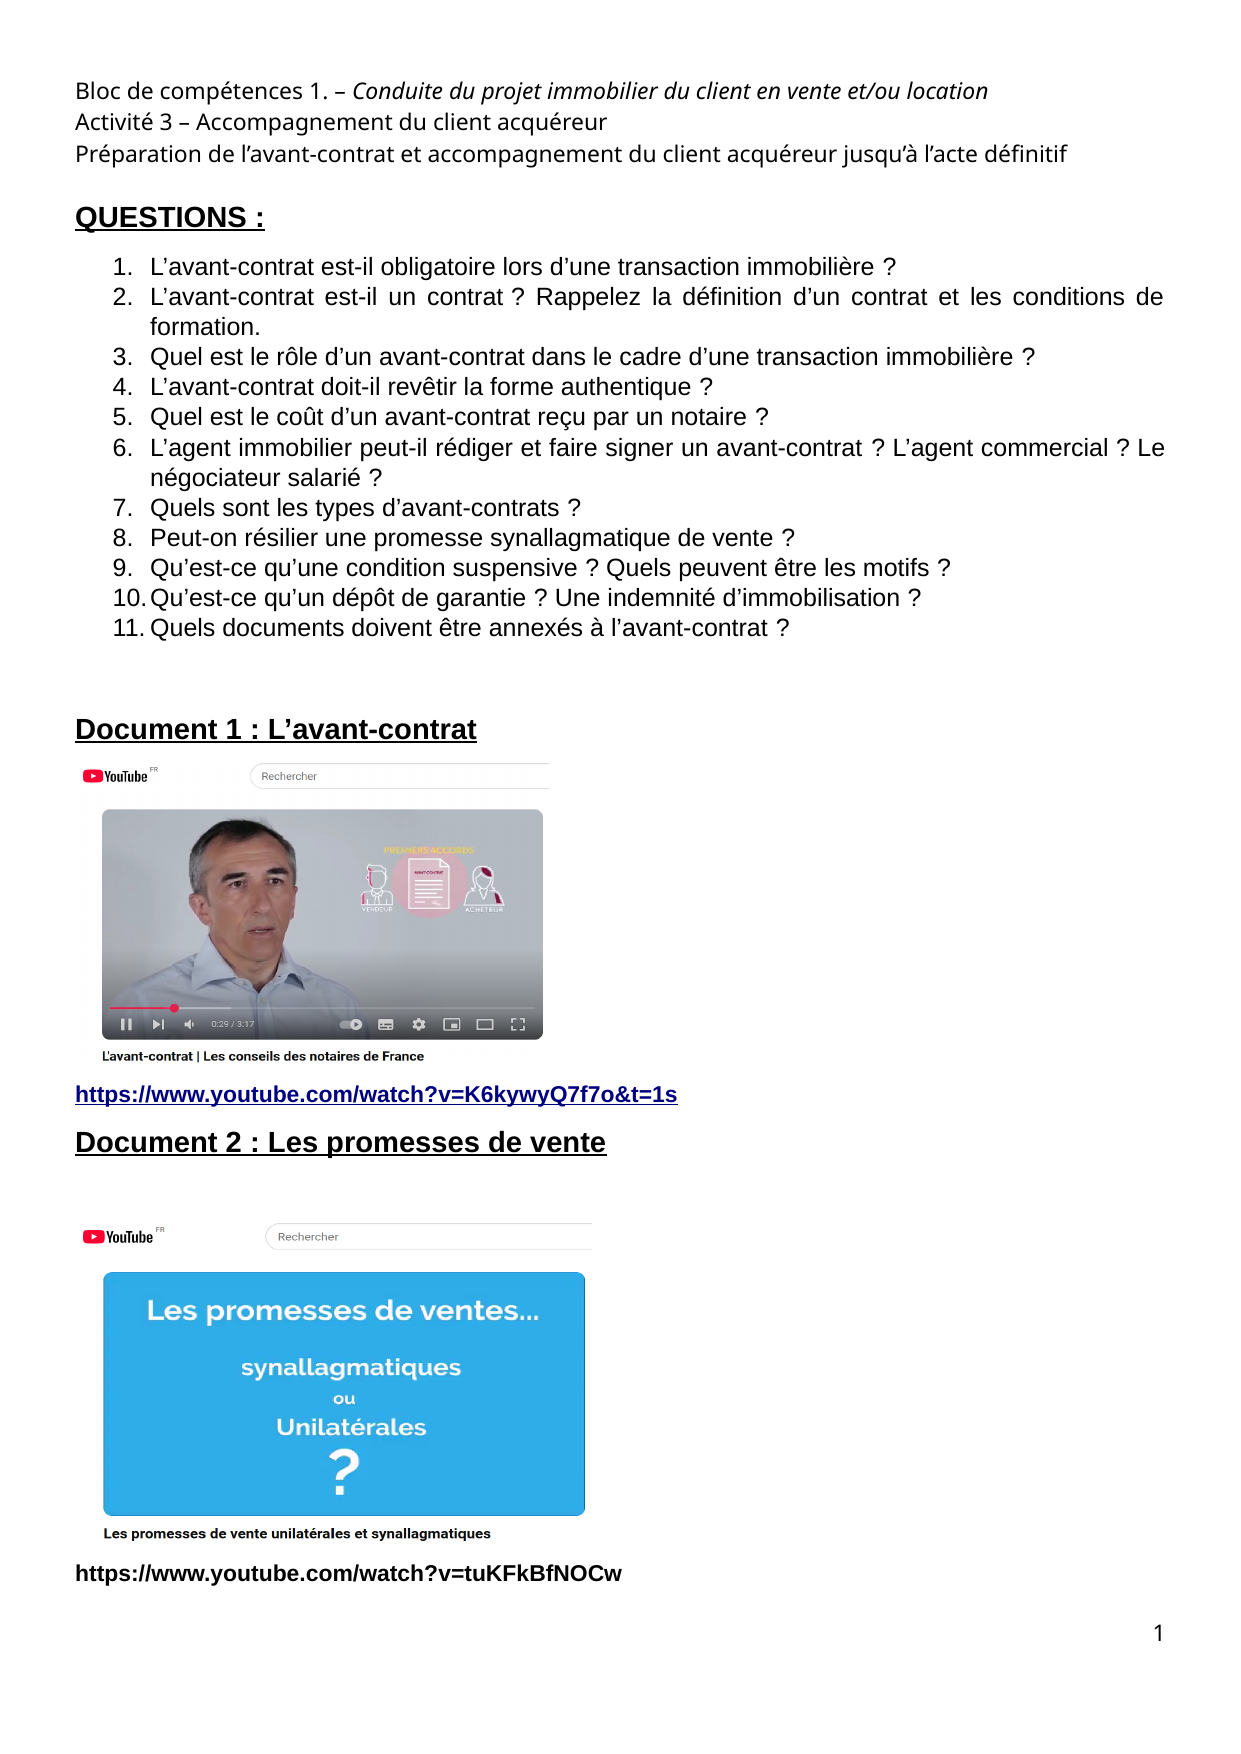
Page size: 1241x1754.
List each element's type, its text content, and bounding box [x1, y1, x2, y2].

text Document 1 : L’avant-contrat [75, 712, 1165, 745]
text https://www.youtube.com/watch?v=tuKFkBfNOCw [75, 1560, 1165, 1587]
list Quel est le coût d’un avant-contrat reçu par un notaire ? [112, 402, 1165, 431]
text https://www.youtube.com/watch?v=K6kywyQ7f7o&t=1s [75, 1081, 1165, 1107]
text QUESTIONS : [75, 200, 1165, 233]
list L’avant-contrat est-il obligatoire lors d’une transaction immobilière ? [112, 252, 1165, 281]
text Document 2 : Les promesses de vente [75, 1125, 1165, 1159]
list Quels sont les types d’avant-contrats ? [112, 493, 1165, 521]
list Qu’est-ce qu’un dépôt de garantie ? Une indemnité d’immobilisation ? [112, 583, 1165, 612]
list Quels documents doivent être annexés à l’avant-contrat ? [112, 613, 1165, 642]
list Qu’est-ce qu’une condition suspensive ? Quels peuvent être les motifs ? [112, 553, 1165, 582]
list Peut-on résilier une promesse synallagmatique de vente ? [112, 523, 1165, 552]
list L’agent immobilier peut-il rédiger et faire signer un avant-contrat ? L’agent commercial ? Le négociateur salarié ? [112, 432, 1165, 491]
list Quel est le rôle d’un avant-contrat dans le cadre d’une transaction immobilière ? [112, 342, 1165, 371]
list L’avant-contrat est-il un contrat ? Rappelez la définition d’un contrat et les conditions de formation. [112, 282, 1165, 341]
list L’avant-contrat doit-il revêtir la forme authentique ? [112, 372, 1165, 401]
